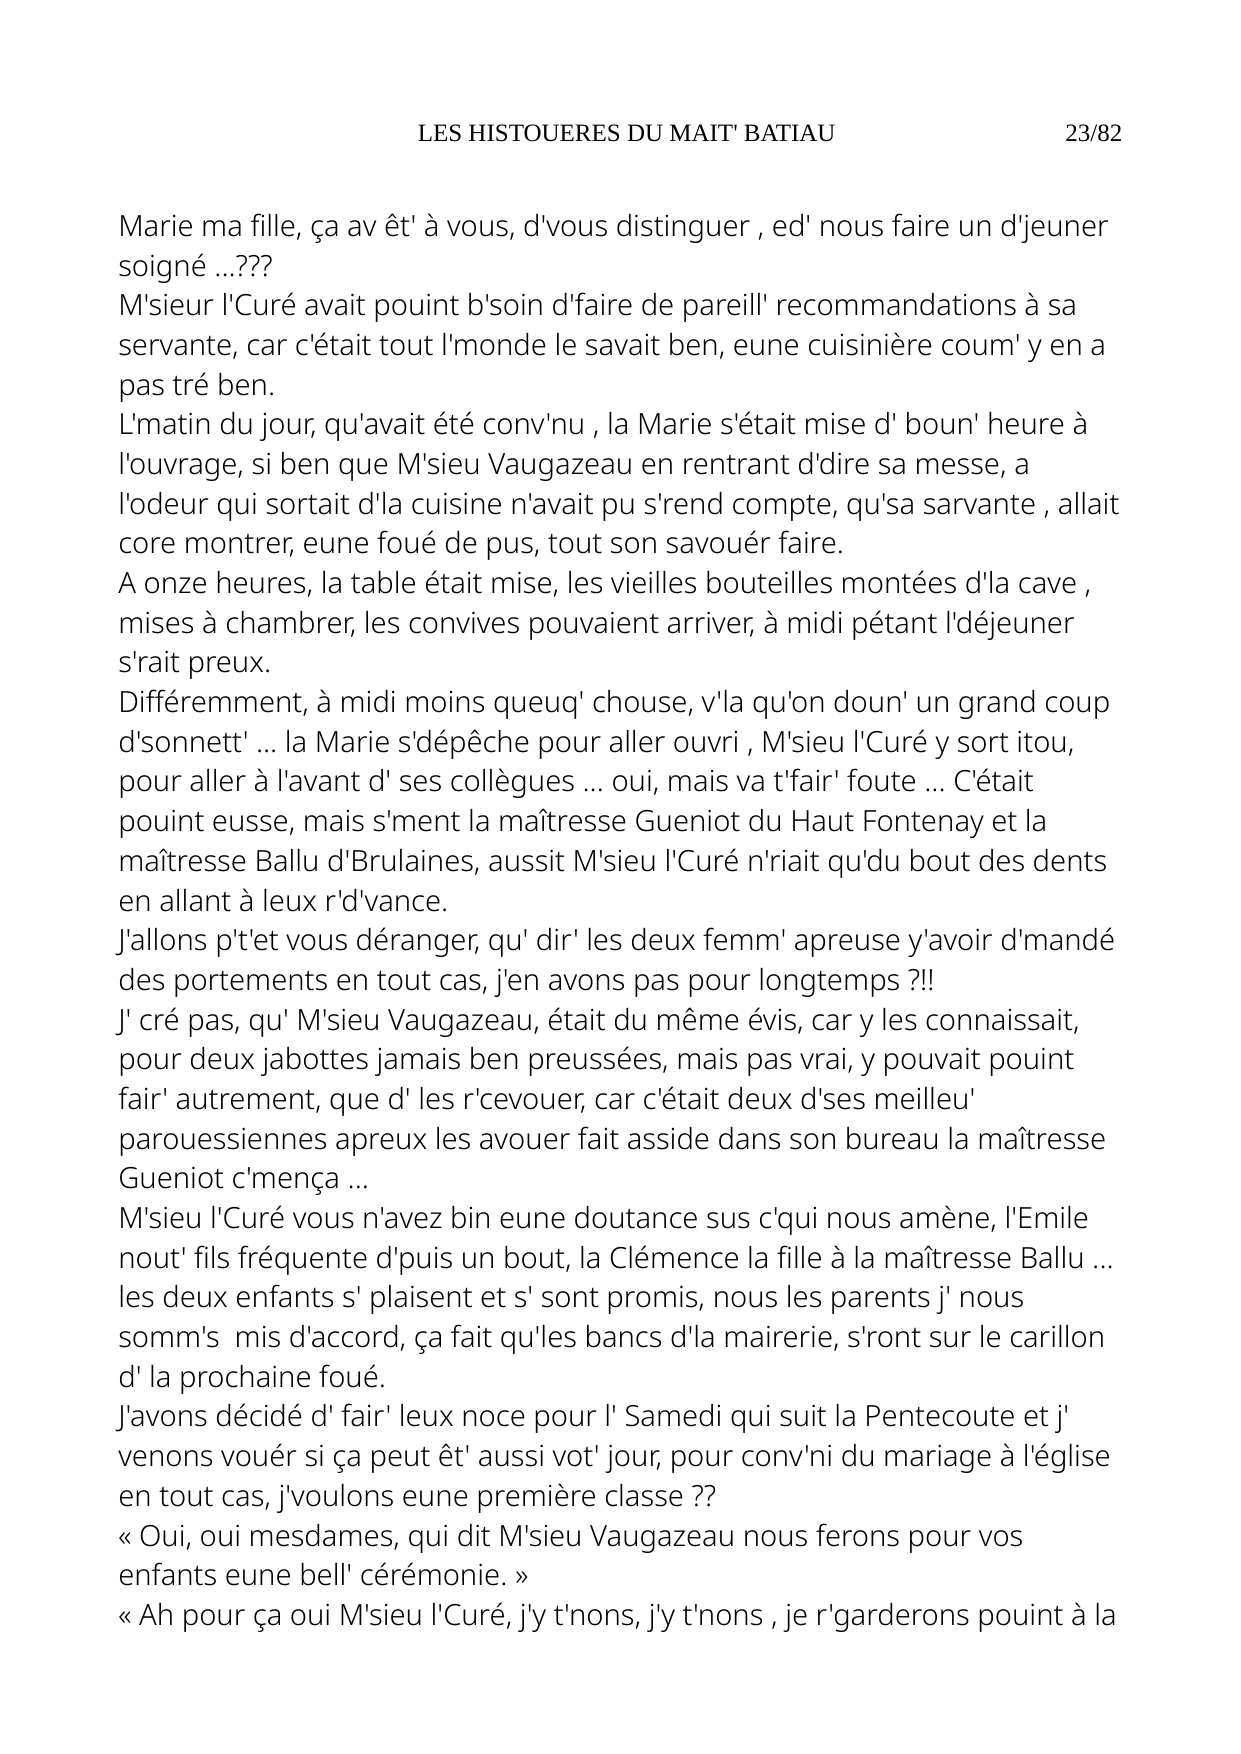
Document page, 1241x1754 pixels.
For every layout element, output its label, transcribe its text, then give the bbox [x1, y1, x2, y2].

text J' cré pas, qu' M'sieu Vaugazeau, était du même évis, car y les connaissait, pour deux jabottes jamais ben preussées, mais pas vrai, y pouvait pouint fair' autrement, que d' les r'cevouer, car c'était deux d'ses meilleu' parouessiennes apreux les avouer fait asside dans son bureau la maîtresse Gueniot c'mença ... [118, 999, 1122, 1197]
text M'sieur l'Curé avait pouint b'soin d'faire de pareill' recommandations à sa servante, car c'était tout l'monde le savait ben, eune cuisinière coum' y en a pas tré ben. [118, 284, 1122, 403]
text « Ah pour ça oui M'sieu l'Curé, j'y t'nons, j'y t'nons , je r'garderons pouint à la [118, 1594, 1122, 1634]
text L'matin du jour, qu'avait été conv'nu , la Marie s'était mise d' boun' heure à l'ouvrage, si ben que M'sieu Vaugazeau en rentrant d'dire sa messe, a l'odeur qui sortait d'la cuisine n'avait pu s'rend compte, qu'sa sarvante , allait core montrer, eune foué de pus, tout son savouér faire. [118, 403, 1122, 562]
text M'sieu l'Curé vous n'avez bin eune doutance sus c'qui nous amène, l'Emile nout' fils fréquente d'puis un bout, la Clémence la fille à la maîtresse Ballu ... les deux enfants s' plaisent et s' sont promis, nous les parents j' nous somm's mis d'accord, ça fait qu'les bancs d'la mairerie, s'ront sur le carillon d' la prochaine foué. [118, 1197, 1122, 1396]
text J'allons p't'et vous déranger, qu' dir' les deux femm' apreuse y'avoir d'mandé des portements en tout cas, j'en avons pas pour longtemps ?!! [118, 919, 1122, 999]
text J'avons décidé d' fair' leux noce pour l' Samedi qui suit la Pentecoute et j' venons vouér si ça peut êt' aussi vot' jour, pour conv'ni du mariage à l'église en tout cas, j'voulons eune première classe ?? [118, 1396, 1122, 1515]
text A onze heures, la table était mise, les vieilles bouteilles montées d'la cave , mises à chambrer, les convives pouvaient arriver, à midi pétant l'déjeuner s'rait preux. [118, 562, 1122, 681]
text Différemment, à midi moins queuq' chouse, v'la qu'on doun' un grand coup d'sonnett' ... la Marie s'dépêche pour aller ouvri , M'sieu l'Curé y sort itou, pour aller à l'avant d' ses collègues ... oui, mais va t'fair' foute ... C'était pouint eusse, mais s'ment la maîtresse Gueniot du Haut Fontenay et la maîtresse Ballu d'Brulaines, aussit M'sieu l'Curé n'riait qu'du bout des dents en allant à leux r'd'vance. [118, 681, 1122, 919]
text Marie ma fille, ça av êt' à vous, d'vous distinguer , ed' nous faire un d'jeuner soigné ...??? [118, 205, 1122, 284]
text « Oui, oui mesdames, qui dit M'sieu Vaugazeau nous ferons pour vos enfants eune bell' cérémonie. » [118, 1515, 1122, 1594]
